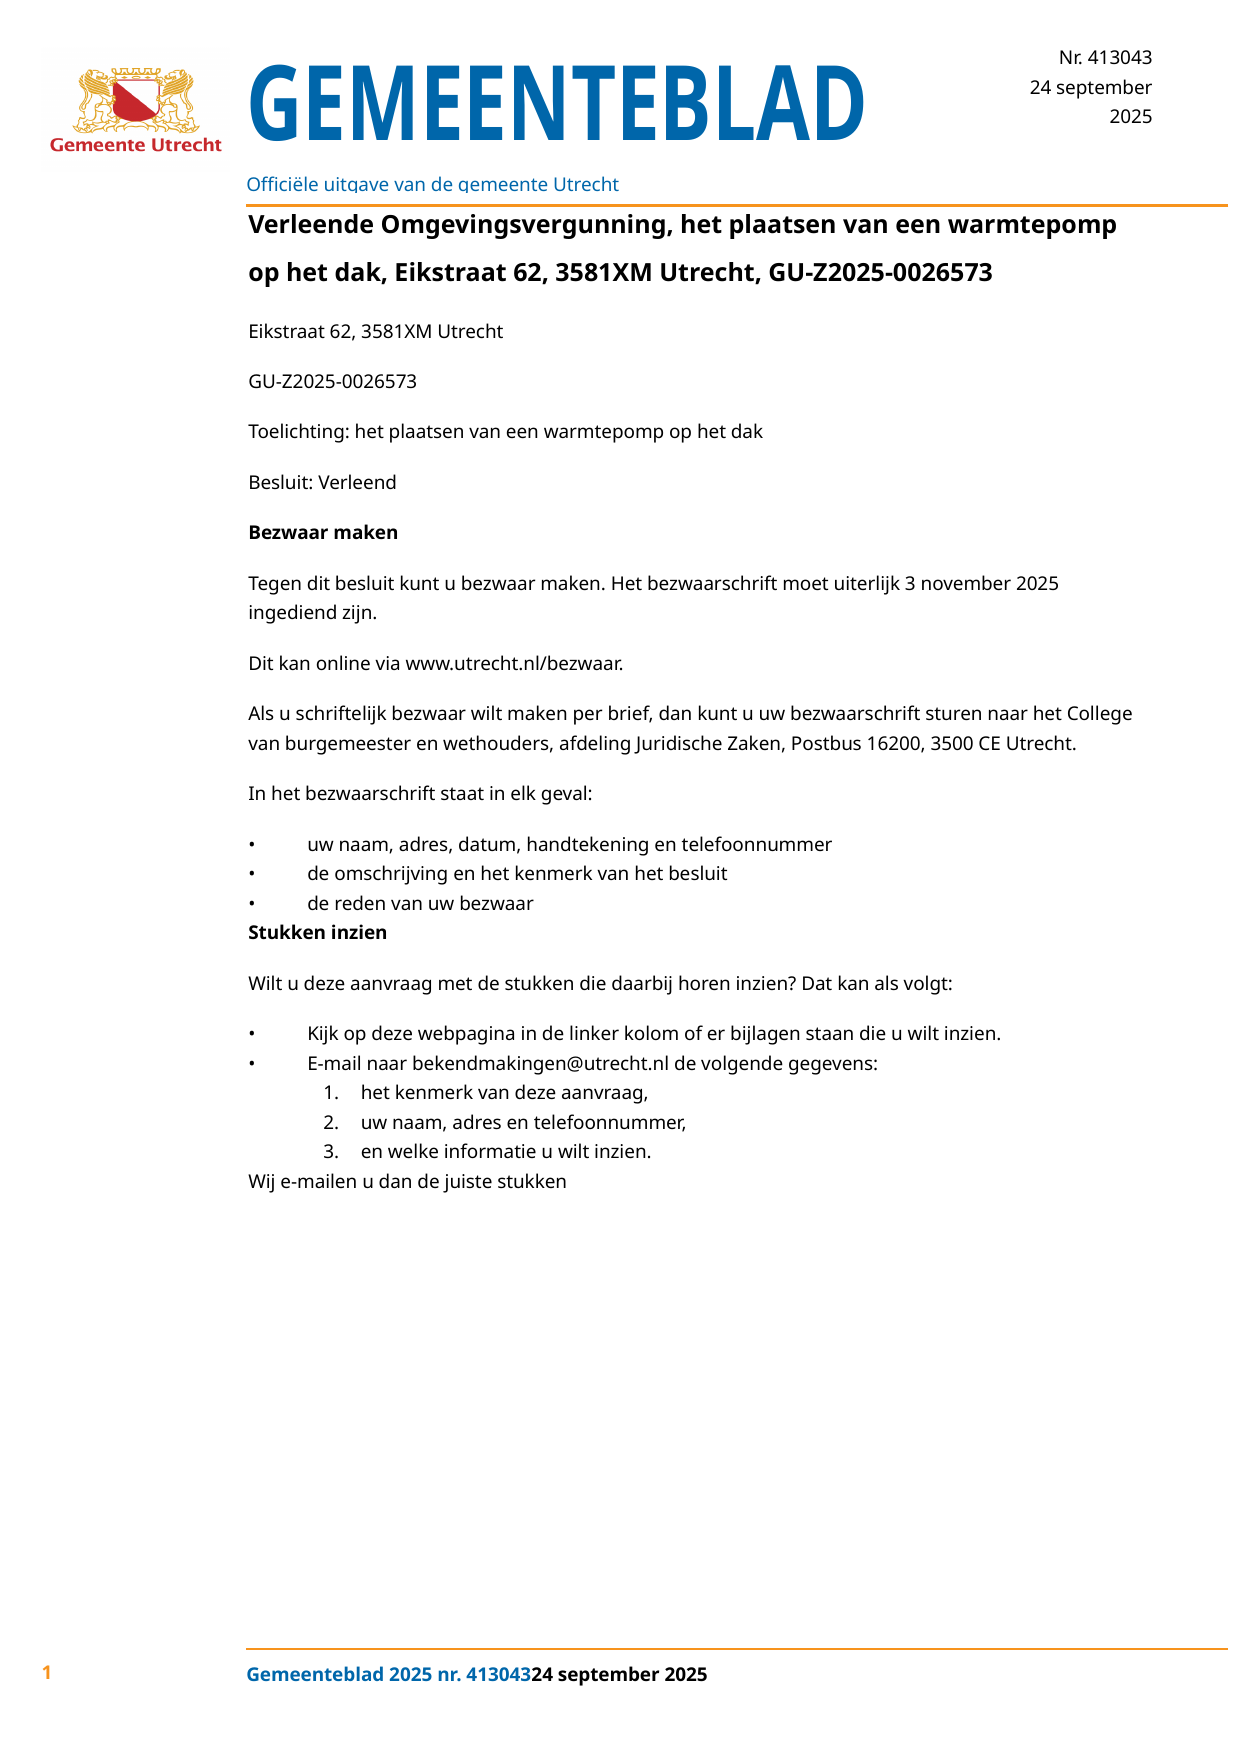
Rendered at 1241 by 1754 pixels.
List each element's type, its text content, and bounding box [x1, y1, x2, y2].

list en welke informatie u wilt inzien. [323, 1139, 1152, 1164]
picture [41, 47, 231, 172]
text Wij e-mailen u dan de juiste stukken [248, 1168, 1152, 1194]
text Dit kan online via www.utrecht.nl/bezwaar. [248, 650, 1152, 676]
text Verleende Omgevingsvergunning, het plaatsen van een warmtepomp op het dak, Eikstraat 62, 3581XM Utrecht, GU-Z2025-0026573 [248, 207, 1152, 288]
text Eikstraat 62, 3581XM Utrecht [248, 318, 1152, 344]
text Bezwaar maken [248, 519, 1152, 545]
text Stukken inzien [248, 919, 1152, 945]
list de reden van uw bezwaar [248, 890, 1152, 916]
list uw naam, adres, datum, handtekening en telefoonnummer [248, 831, 1152, 857]
text Toelichting: het plaatsen van een warmtepomp op het dak [248, 419, 1152, 444]
text In het bezwaarschrift staat in elk geval: [248, 780, 1152, 806]
list de omschrijving en het kenmerk van het besluit [248, 860, 1152, 886]
text Als u schriftelijk bezwaar wilt maken per brief, dan kunt u uw bezwaarschrift sturen naar het College van burgemeester en wethouders, afdeling Juridische Zaken, Postbus 16200, 3500 CE Utrecht. [248, 700, 1152, 756]
text Besluit: Verleend [248, 469, 1152, 495]
list E-mail naar bekendmakingen@utrecht.nl de volgende gegevens: [248, 1050, 1152, 1076]
list het kenmerk van deze aanvraag, [323, 1079, 1152, 1105]
text Tegen dit besluit kunt u bezwaar maken. Het bezwaarschrift moet uiterlijk 3 november 2025 ingediend zijn. [248, 570, 1152, 625]
text GU-Z2025-0026573 [248, 368, 1152, 394]
text Wilt u deze aanvraag met de stukken die daarbij horen inzien? Dat kan als volgt: [248, 970, 1152, 996]
list uw naam, adres en telefoonnummer, [323, 1109, 1152, 1135]
list Kijk op deze webpagina in de linker kolom of er bijlagen staan die u wilt inzien. [248, 1020, 1152, 1046]
